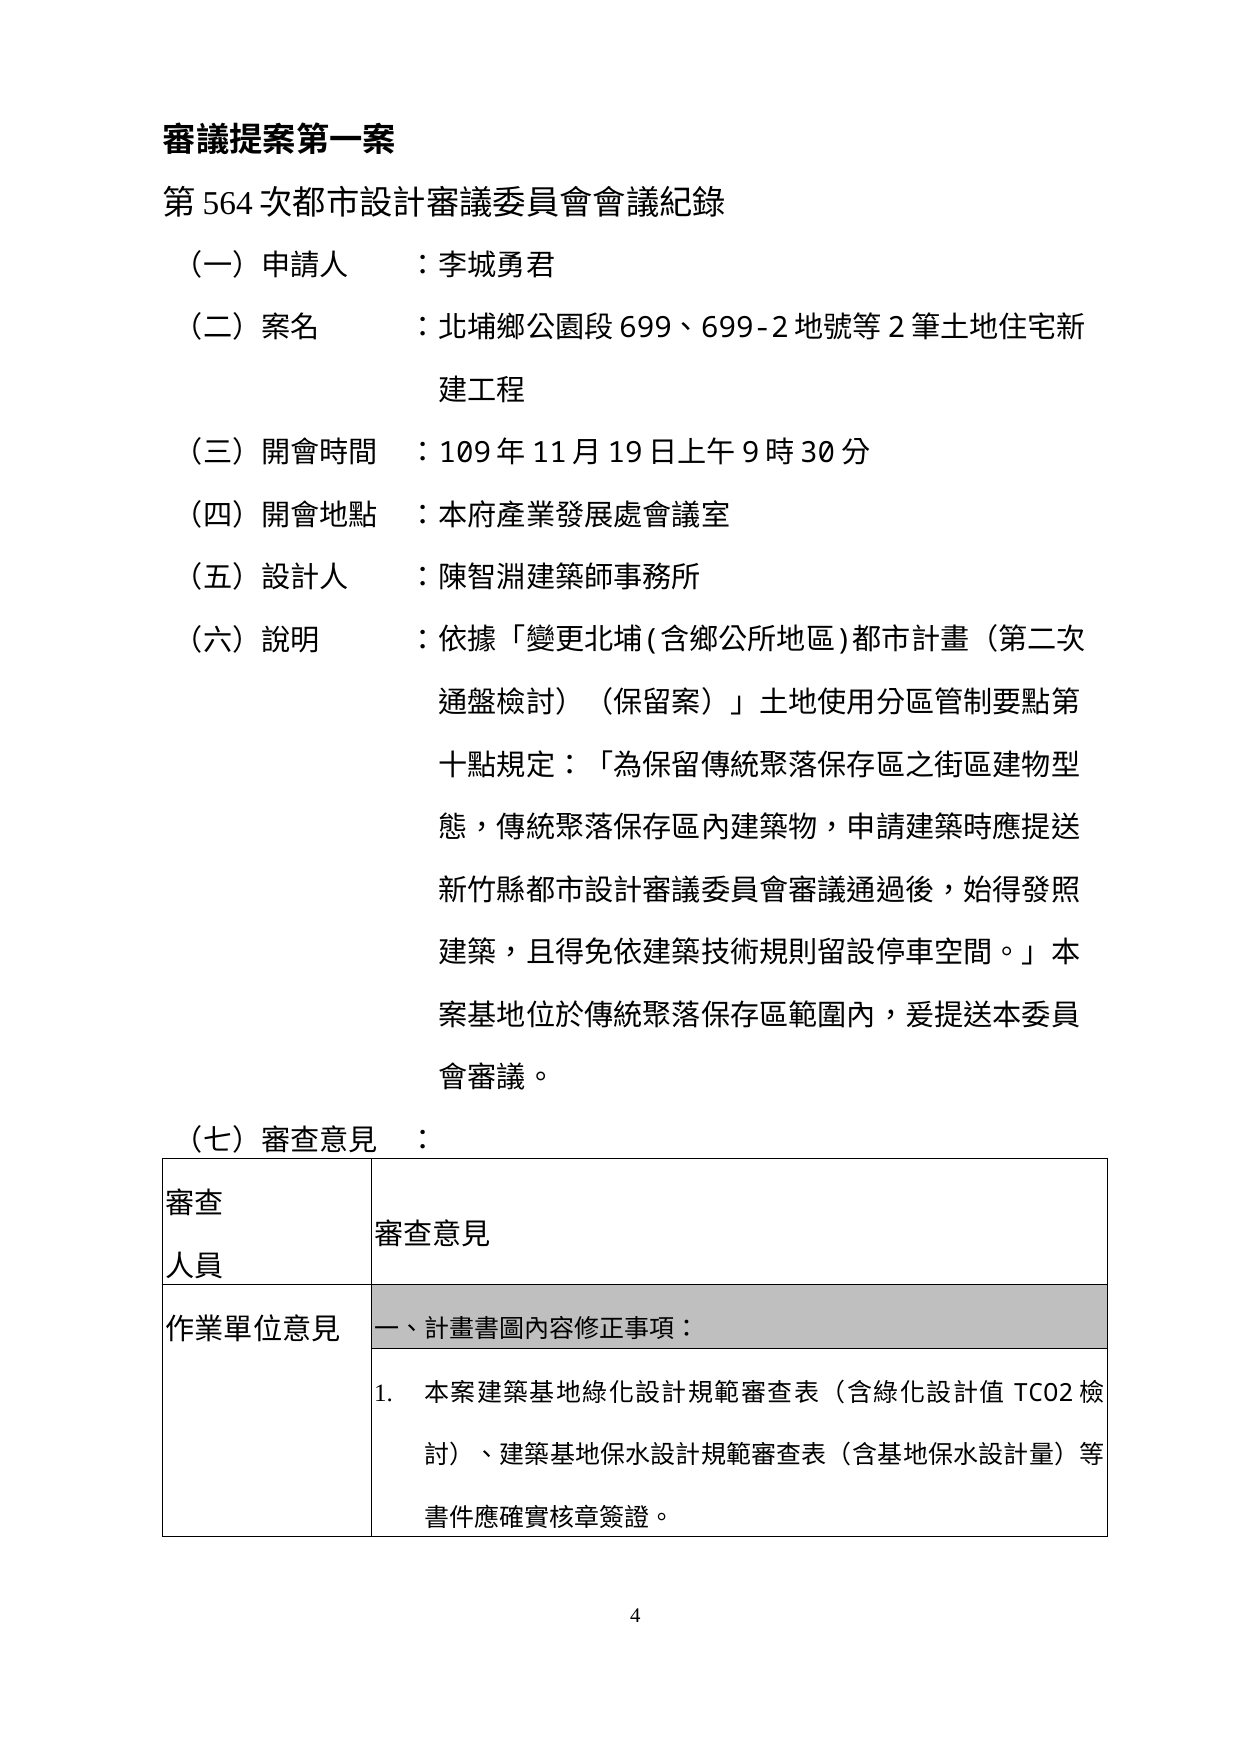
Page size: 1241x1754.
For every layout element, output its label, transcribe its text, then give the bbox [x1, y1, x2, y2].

table_cell 本案建築基地綠化設計規範審查表（含綠化設計值TCO2檢討）、建築基地保水設計規範審查表（含基地保水設計量）等書件應確實核章簽證。 [372, 1349, 1107, 1536]
table_cell 一、計畫書圖內容修正事項： [372, 1285, 1107, 1348]
table_cell （四） [163, 471, 262, 533]
table_cell 審查意見 [263, 1096, 410, 1158]
table_cell 開會地點 [263, 471, 410, 533]
table_cell ： [410, 596, 439, 1096]
table_cell ： [410, 533, 439, 596]
table_cell ： [410, 1096, 439, 1158]
table_cell 北埔鄉公園段699、699-2地號等2筆土地住宅新建工程 [440, 283, 1104, 408]
text 第564次都市設計審議委員會會議紀錄 [162, 158, 1107, 221]
table_cell （二） [163, 283, 262, 408]
table_cell （五） [163, 533, 262, 596]
table_header 審查意見 [372, 1159, 1107, 1284]
table_cell ： [410, 283, 439, 408]
table_cell 說明 [263, 596, 410, 1096]
table_cell （三） [163, 408, 262, 471]
text 審議提案第一案 [162, 96, 1107, 158]
table_cell 陳智淵建築師事務所 [440, 533, 1104, 596]
table_header 李城勇君 [440, 221, 1104, 283]
table_header 審查 人員 [163, 1159, 371, 1284]
table_cell （六） [163, 596, 262, 1096]
table_cell 依據「變更北埔(含鄉公所地區)都市計畫（第二次通盤檢討）（保留案）」土地使用分區管制要點第十點規定：「為保留傳統聚落保存區之街區建物型態，傳統聚落保存區內建築物，申請建築時應提送新竹縣都市設計審議委員會審議通過後，始得發照建築，且得免依建築技術規則留設停車空間。」本案基地位於傳統聚落保存區範圍內，爰提送本委員會審議。 [440, 596, 1104, 1096]
table_header ： [410, 221, 439, 283]
table_cell 作業單位意見 [163, 1285, 371, 1536]
table_cell 開會時間 [263, 408, 410, 471]
table_cell 案名 [263, 322, 272, 327]
table_cell 案名 [263, 283, 410, 408]
table_cell [440, 1096, 1104, 1158]
table_cell 109年11月19日上午9時30分 [440, 408, 1104, 471]
table_header （一） [163, 221, 262, 283]
table_cell （七） [163, 1096, 262, 1158]
table_cell ： [410, 471, 439, 533]
table_cell 本府產業發展處會議室 [440, 471, 1104, 533]
table_cell ： [410, 408, 439, 471]
table_cell 設計人 [263, 533, 410, 596]
table_header 申請人 [263, 221, 410, 283]
